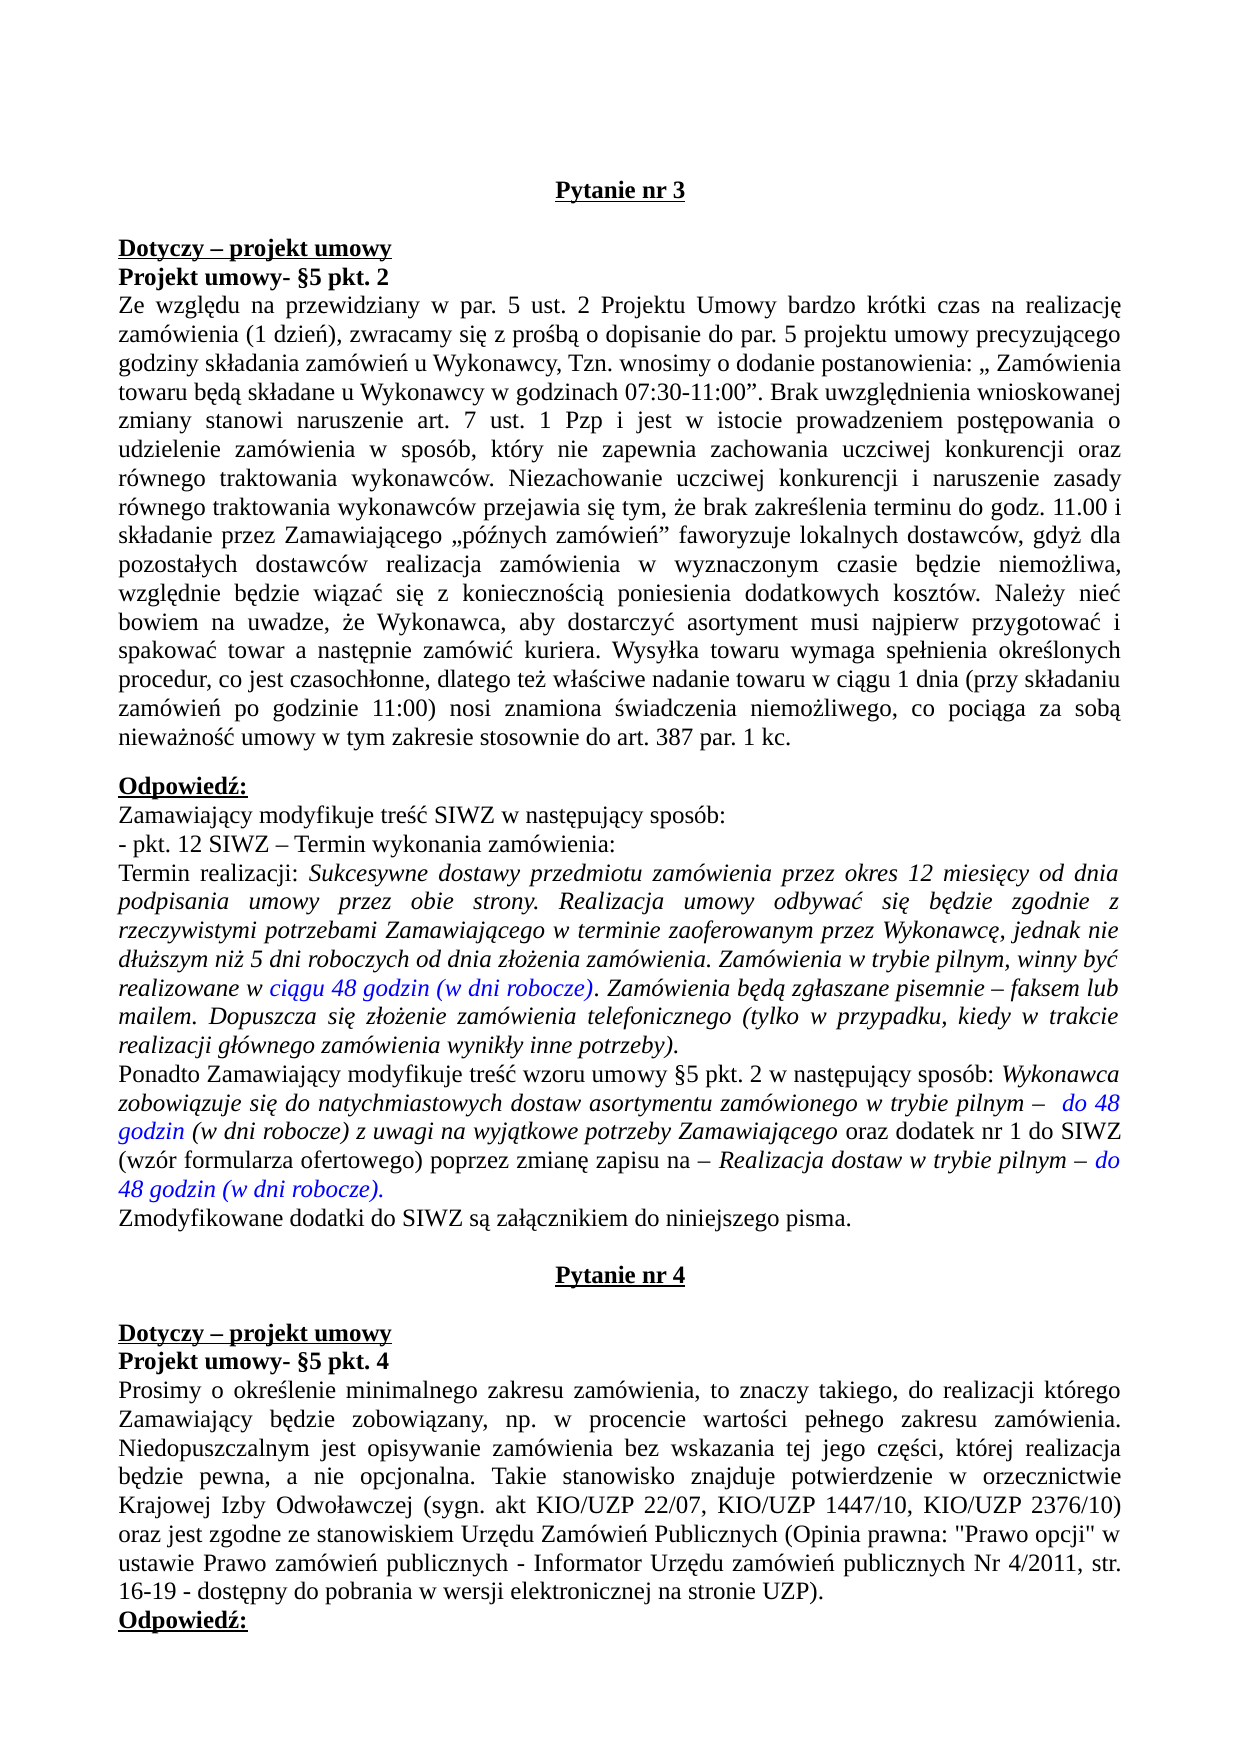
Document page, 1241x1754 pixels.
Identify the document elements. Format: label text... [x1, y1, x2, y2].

text - pkt. 12 SIWZ – Termin wykonania zamówienia: [118, 829, 1122, 858]
text Pytanie nr 4 [118, 1260, 1122, 1289]
text Odpowiedź: [118, 771, 1122, 800]
text Zmodyfikowane dodatki do SIWZ są załącznikiem do niniejszego pisma. [118, 1203, 1122, 1231]
text Projekt umowy- §5 pkt. 4 [118, 1346, 1122, 1375]
text Odpowiedź: [118, 1605, 1122, 1634]
text Pytanie nr 3 [118, 176, 1122, 204]
text Ze względu na przewidziany w par. 5 ust. 2 Projektu Umowy bardzo krótki czas na realizację zamówienia (1 dzień), zwracamy się z prośbą o dopisanie do par. 5 projektu umowy precyzującego godziny składania zamówień u Wykonawcy, Tzn. wnosimy o dodanie postanowienia: „ Zamówienia towaru będą składane u Wykonawcy w godzinach 07:30-11:00”. Brak uwzględnienia wnioskowanej zmiany stanowi naruszenie art. 7 ust. 1 Pzp i jest w istocie prowadzeniem postępowania o udzielenie zamówienia w sposób, który nie zapewnia zachowania uczciwej konkurencji oraz równego traktowania wykonawców. Niezachowanie uczciwej konkurencji i naruszenie zasady równego traktowania wykonawców przejawia się tym, że brak zakreślenia terminu do godz. 11.00 i składanie przez Zamawiającego „późnych zamówień” faworyzuje lokalnych dostawców, gdyż dla pozostałych dostawców realizacja zamówienia w wyznaczonym czasie będzie niemożliwa, względnie będzie wiązać się z koniecznością poniesienia dodatkowych kosztów. Należy nieć bowiem na uwadze, że Wykonawca, aby dostarczyć asortyment musi najpierw przygotować i spakować towar a następnie zamówić kuriera. Wysyłka towaru wymaga spełnienia określonych procedur, co jest czasochłonne, dlatego też właściwe nadanie towaru w ciągu 1 dnia (przy składaniu zamówień po godzinie 11:00) nosi znamiona świadczenia niemożliwego, co pociąga za sobą nieważność umowy w tym zakresie stosownie do art. 387 par. 1 kc. [118, 291, 1122, 751]
text Dotyczy – projekt umowy [118, 1318, 1122, 1346]
text Termin realizacji: Sukcesywne dostawy przedmiotu zamówienia przez okres 12 miesięcy od dnia podpisania umowy przez obie strony. Realizacja umowy odbywać się będzie zgodnie z rzeczywistymi potrzebami Zamawiającego w terminie zaoferowanym przez Wykonawcę, jednak nie dłuższym niż 5 dni roboczych od dnia złożenia zamówienia. Zamówienia w trybie pilnym, winny być realizowane w ciągu 48 godzin (w dni robocze). Zamówienia będą zgłaszane pisemnie – faksem lub mailem. Dopuszcza się złożenie zamówienia telefonicznego (tylko w przypadku, kiedy w trakcie realizacji głównego zamówienia wynikły inne potrzeby). [118, 858, 1122, 1059]
text Projekt umowy- §5 pkt. 2 [118, 262, 1122, 291]
text Zamawiający modyfikuje treść SIWZ w następujący sposób: [118, 800, 1122, 829]
text Ponadto Zamawiający modyfikuje treść wzoru umowy §5 pkt. 2 w następujący sposób: Wykonawca zobowiązuje się do natychmiastowych dostaw asortymentu zamówionego w trybie pilnym – do 48 godzin (w dni robocze) z uwagi na wyjątkowe potrzeby Zamawiającego oraz dodatek nr 1 do SIWZ (wzór formularza ofertowego) poprzez zmianę zapisu na – Realizacja dostaw w trybie pilnym – do 48 godzin (w dni robocze). [118, 1059, 1122, 1203]
text Dotyczy – projekt umowy [118, 233, 1122, 262]
text Prosimy o określenie minimalnego zakresu zamówienia, to znaczy takiego, do realizacji którego Zamawiający będzie zobowiązany, np. w procencie wartości pełnego zakresu zamówienia. Niedopuszczalnym jest opisywanie zamówienia bez wskazania tej jego części, której realizacja będzie pewna, a nie opcjonalna. Takie stanowisko znajduje potwierdzenie w orzecznictwie Krajowej Izby Odwoławczej (sygn. akt KIO/UZP 22/07, KIO/UZP 1447/10, KIO/UZP 2376/10) oraz jest zgodne ze stanowiskiem Urzędu Zamówień Publicznych (Opinia prawna: "Prawo opcji" w ustawie Prawo zamówień publicznych - Informator Urzędu zamówień publicznych Nr 4/2011, str. 16-19 - dostępny do pobrania w wersji elektronicznej na stronie UZP). [118, 1375, 1122, 1605]
